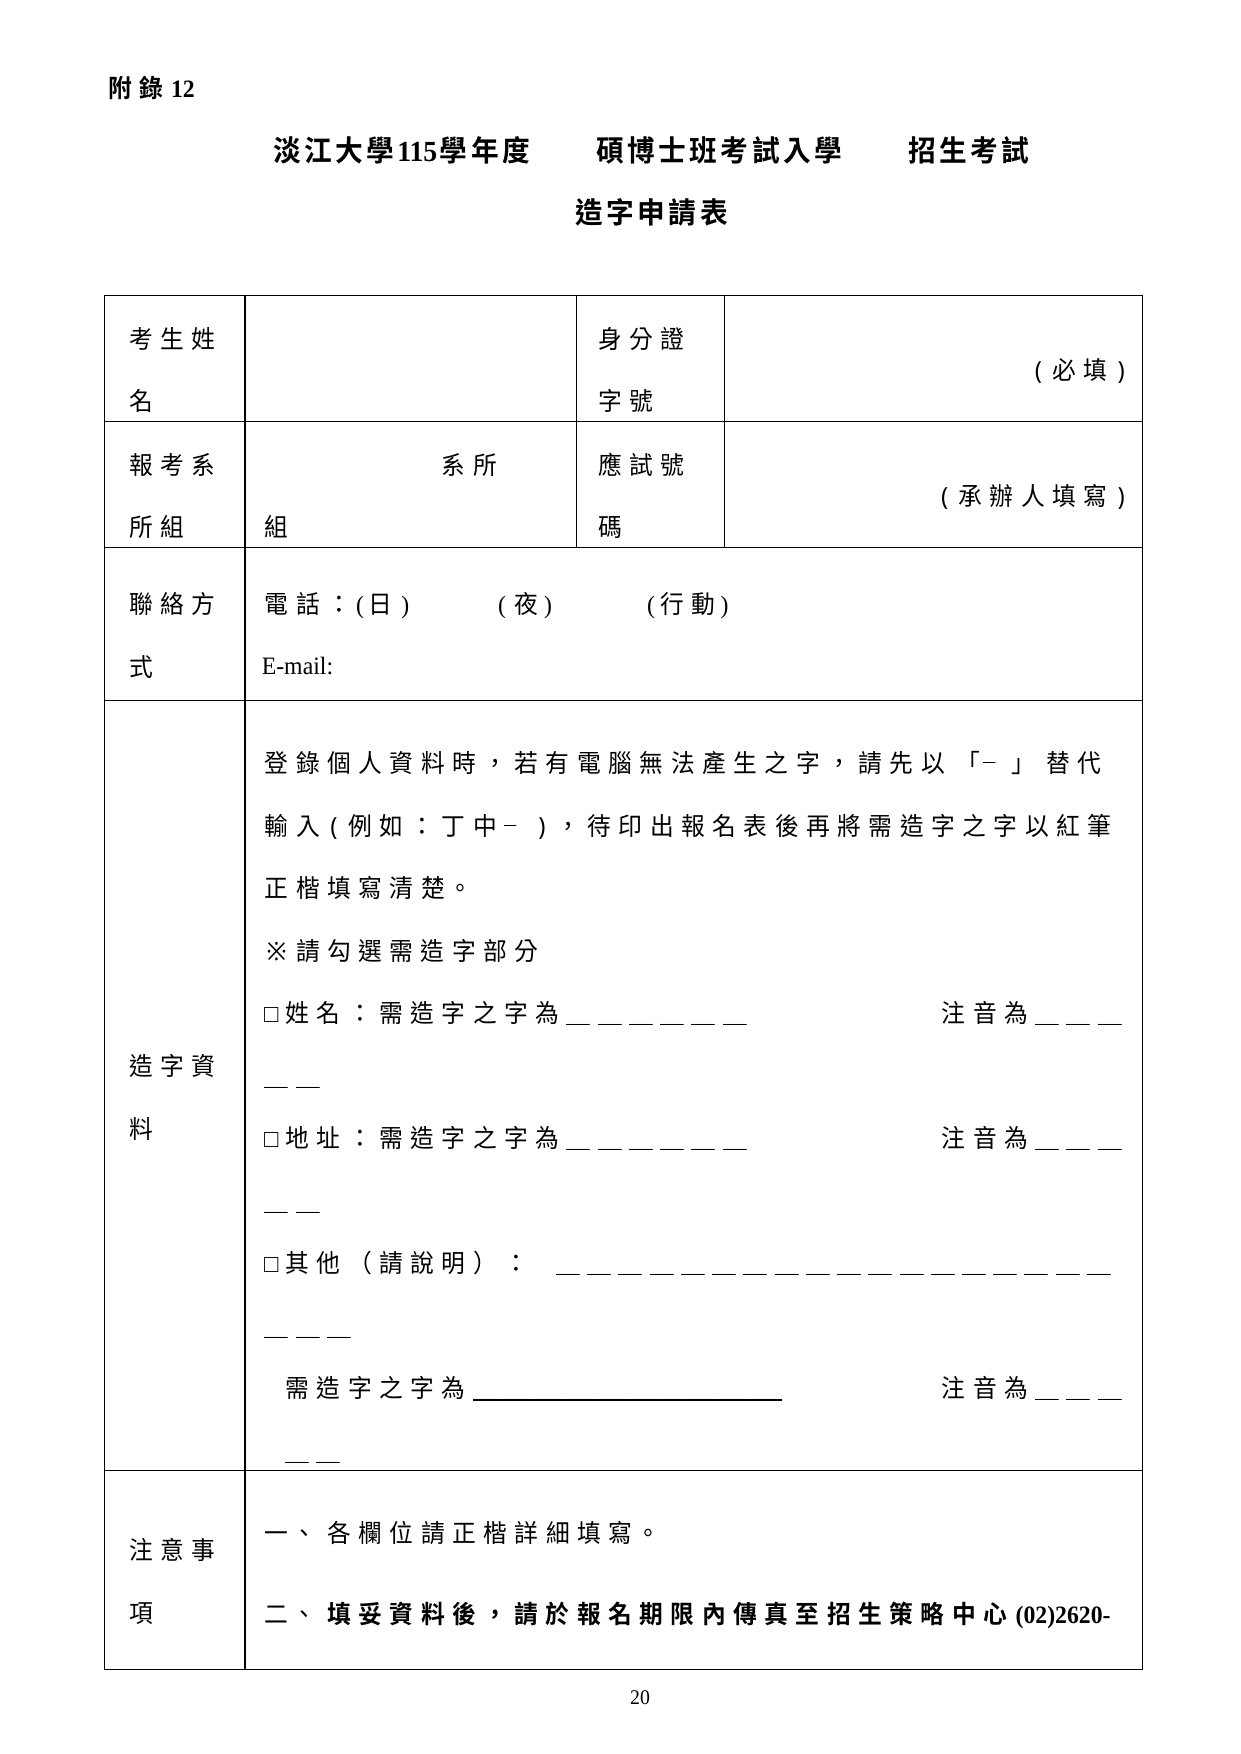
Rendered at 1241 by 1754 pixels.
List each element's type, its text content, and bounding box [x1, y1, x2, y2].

text 造字申請表 [104, 169, 1136, 232]
table_cell 聯絡方式 [105, 548, 244, 700]
table_cell 登錄個人資料時，若有電腦無法產生之字，請先以「╴」替代輸入(例如：丁中╴)，待印出報名表後再將需造字之字以紅筆正楷填寫清楚。 ※請勾選需造字部分 □姓名：需造字之字為＿＿＿＿＿＿ 注音為＿＿＿＿＿ □地址：需造字之字為＿＿＿＿＿＿ 注音為＿＿＿＿＿ □其他（請說明）： ＿＿＿＿＿＿＿＿＿＿＿＿＿＿＿＿＿＿＿＿＿ 需造字之字為＿＿＿＿＿＿＿＿＿＿ 注音為＿＿＿＿＿ [246, 701, 1142, 1470]
table_cell 報考系所組 [105, 422, 244, 547]
text 淡江大學115學年度 碩博士班考試入學 招生考試 [104, 107, 1136, 169]
table_header [246, 296, 576, 421]
table_header 身分證字號 [577, 296, 724, 421]
table_cell 應試號碼 [577, 422, 724, 547]
table_cell 電話：(日) (夜) (行動) E-mail: [246, 548, 1142, 700]
table_cell 注意事項 [105, 1471, 244, 1668]
table_cell 一、各欄位請正楷詳細填寫。 二、填妥資料後，請於報名期限內傳真至招生策略中心(02)2620- [246, 1471, 1142, 1668]
table_header (必填) [725, 296, 1142, 421]
table_cell (承辦人填寫) [725, 422, 1142, 547]
table_cell 造字資料 [105, 701, 244, 1470]
table_cell 系所 組 [246, 422, 576, 547]
table_header 考生姓名 [105, 296, 244, 421]
subtitle 附錄12 [104, 44, 1136, 107]
